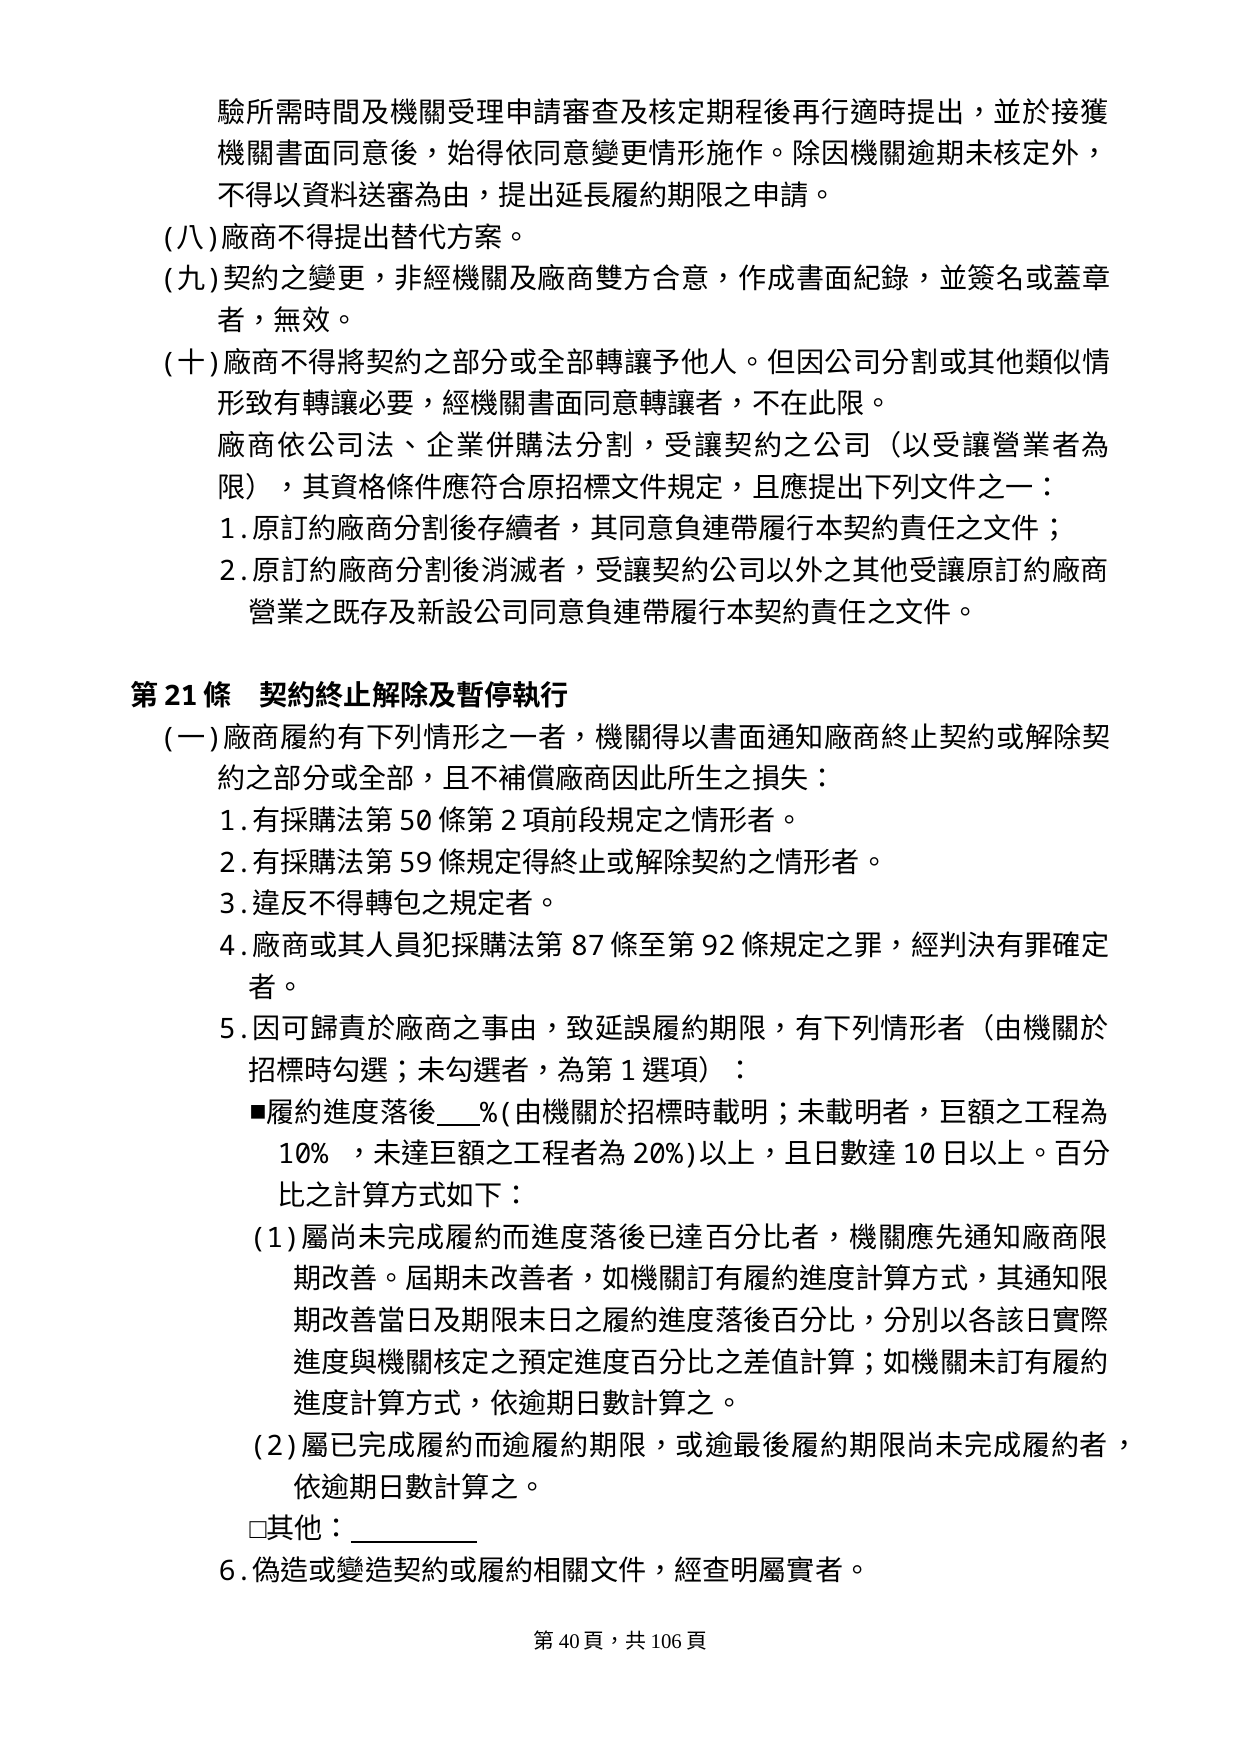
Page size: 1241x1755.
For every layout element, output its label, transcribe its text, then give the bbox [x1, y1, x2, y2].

text (十)廠商不得將契約之部分或全部轉讓予他人。但因公司分割或其他類似情形致有轉讓必要，經機關書面同意轉讓者，不在此限。 [159, 339, 1110, 422]
text 廠商依公司法、企業併購法分割，受讓契約之公司（以受讓營業者為限），其資格條件應符合原招標文件規定，且應提出下列文件之一： [217, 422, 1110, 505]
text 2.原訂約廠商分割後消滅者，受讓契約公司以外之其他受讓原訂約廠商營業之既存及新設公司同意負連帶履行本契約責任之文件。 [218, 547, 1110, 630]
text 第21條 契約終止解除及暫停執行 [130, 672, 1110, 714]
text (2)屬已完成履約而逾履約期限，或逾最後履約期限尚未完成履約者，依逾期日數計算之。 [249, 1422, 1110, 1505]
text 驗所需時間及機關受理申請審查及核定期程後再行適時提出，並於接獲機關書面同意後，始得依同意變更情形施作。除因機關逾期未核定外，不得以資料送審為由，提出延長履約期限之申請。 [159, 89, 1110, 214]
text 2.有採購法第59條規定得終止或解除契約之情形者。 [218, 839, 1110, 880]
text ■履約進度落後 %(由機關於招標時載明；未載明者，巨額之工程為 10% ，未達巨額之工程者為20%)以上，且日數達10日以上。百分比之計算方式如下： [249, 1089, 1110, 1214]
text (八)廠商不得提出替代方案。 [159, 214, 1110, 255]
text 1.有採購法第50條第2項前段規定之情形者。 [218, 797, 1110, 839]
text (九)契約之變更，非經機關及廠商雙方合意，作成書面紀錄，並簽名或蓋章者，無效。 [159, 255, 1110, 339]
text 3.違反不得轉包之規定者。 [218, 880, 1110, 922]
text □其他： [249, 1505, 1110, 1547]
text (1)屬尚未完成履約而進度落後已達百分比者，機關應先通知廠商限期改善。屆期未改善者，如機關訂有履約進度計算方式，其通知限期改善當日及期限末日之履約進度落後百分比，分別以各該日實際進度與機關核定之預定進度百分比之差值計算；如機關未訂有履約進度計算方式，依逾期日數計算之。 [249, 1214, 1110, 1422]
text 5.因可歸責於廠商之事由，致延誤履約期限，有下列情形者（由機關於招標時勾選；未勾選者，為第1選項）： [218, 1005, 1110, 1089]
text 1.原訂約廠商分割後存續者，其同意負連帶履行本契約責任之文件； [218, 505, 1110, 547]
text 6.偽造或變造契約或履約相關文件，經查明屬實者。 [218, 1547, 1110, 1589]
text 4.廠商或其人員犯採購法第87條至第92條規定之罪，經判決有罪確定者。 [218, 922, 1110, 1005]
text (一)廠商履約有下列情形之一者，機關得以書面通知廠商終止契約或解除契約之部分或全部，且不補償廠商因此所生之損失： [159, 714, 1110, 797]
